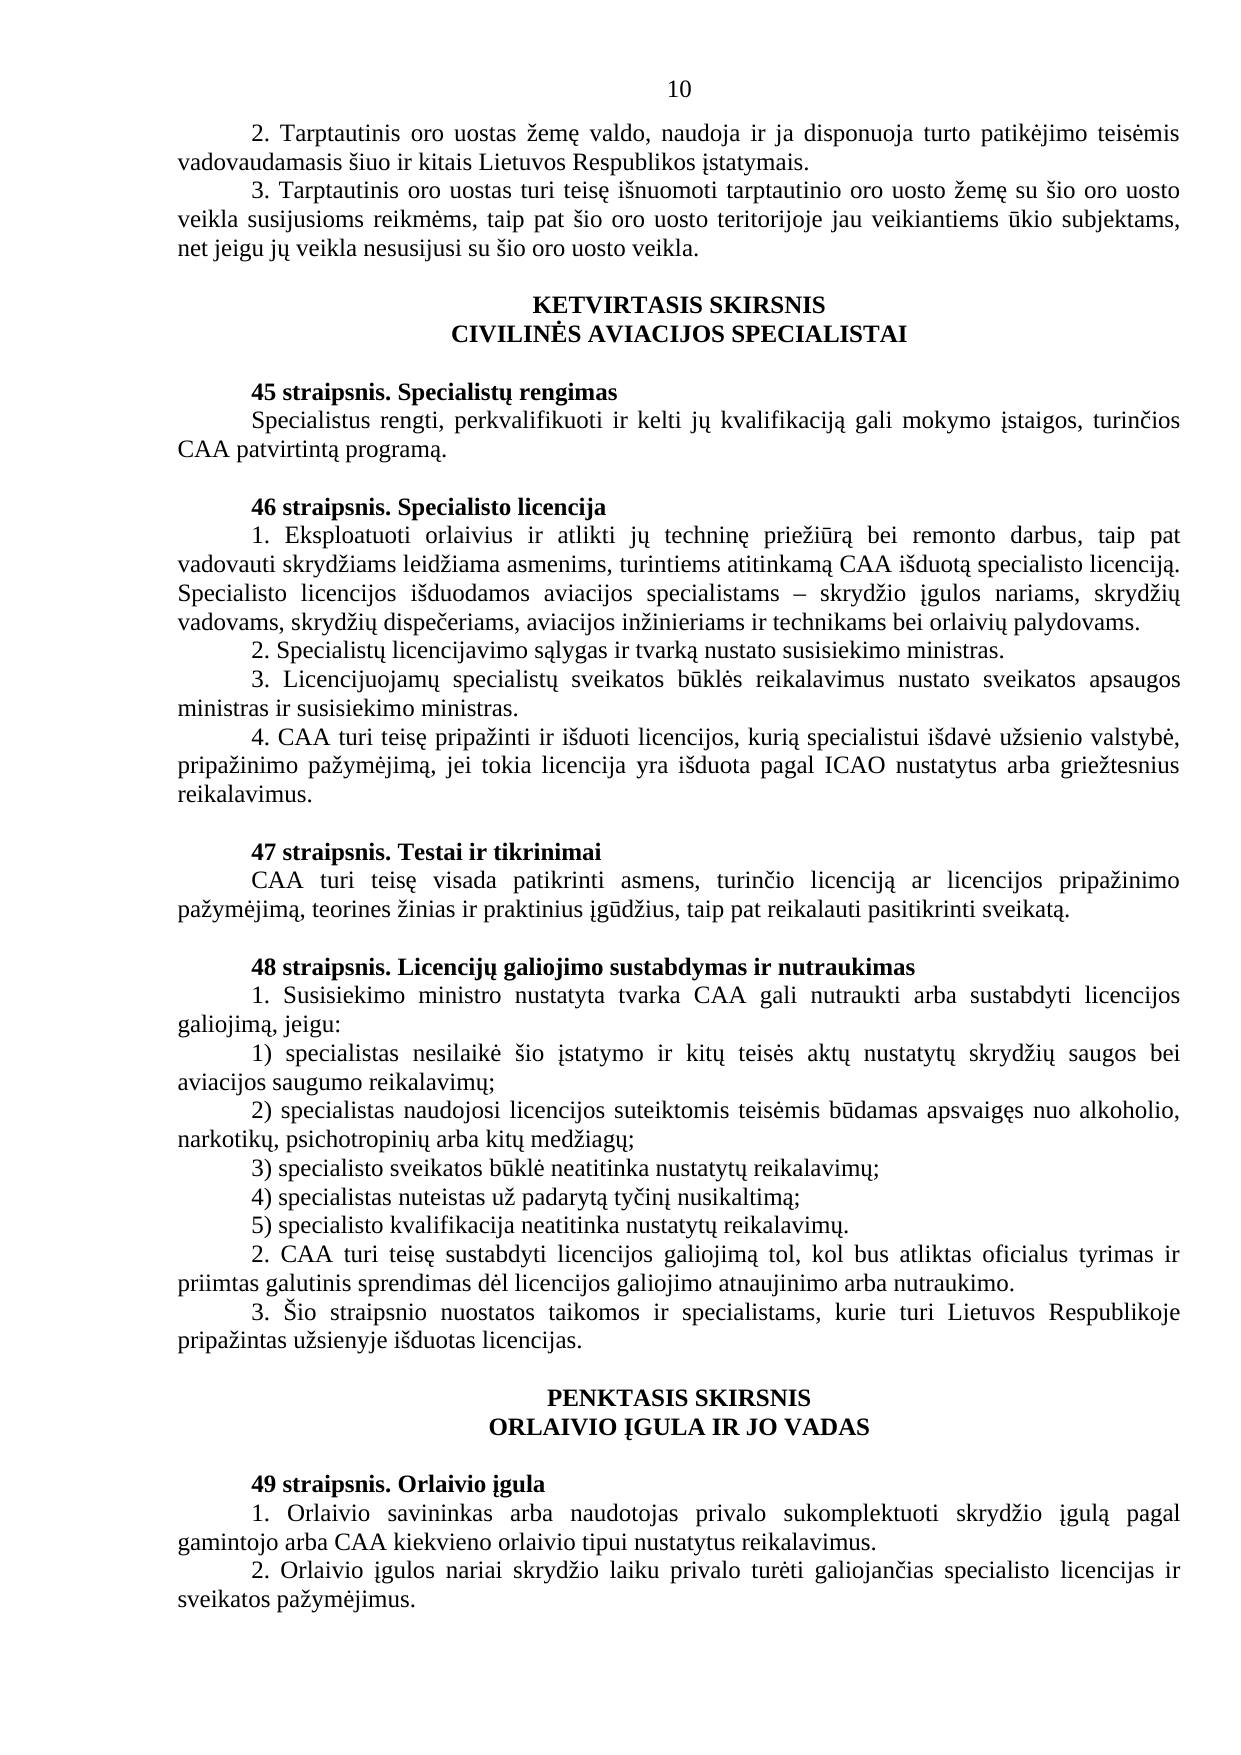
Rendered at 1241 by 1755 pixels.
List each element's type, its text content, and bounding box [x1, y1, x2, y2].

text 45 straipsnis. Specialistų rengimas [177, 377, 1181, 406]
text ORLAIVIO ĮGULA IR JO VADAS [177, 1412, 1181, 1441]
text 2. CAA turi teisę sustabdyti licencijos galiojimą tol, kol bus atliktas oficialus tyrimas ir priimtas galutinis sprendimas dėl licencijos galiojimo atnaujinimo arba nutraukimo. [177, 1239, 1181, 1297]
text 1. Eksploatuoti orlaivius ir atlikti jų techninę priežiūrą bei remonto darbus, taip pat vadovauti skrydžiams leidžiama asmenims, turintiems atitinkamą CAA išduotą specialisto licenciją. Specialisto licencijos išduodamos aviacijos specialistams – skrydžio įgulos nariams, skrydžių vadovams, skrydžių dispečeriams, aviacijos inžinieriams ir technikams bei orlaivių palydovams. [177, 521, 1181, 636]
text 1. Susisiekimo ministro nustatyta tvarka CAA gali nutraukti arba sustabdyti licencijos galiojimą, jeigu: [177, 981, 1181, 1038]
text 5) specialisto kvalifikacija neatitinka nustatytų reikalavimų. [177, 1211, 1181, 1239]
text Ketvirtasis skirsnis [177, 291, 1181, 319]
text 1) specialistas nesilaikė šio įstatymo ir kitų teisės aktų nustatytų skrydžių saugos bei aviacijos saugumo reikalavimų; [177, 1038, 1181, 1096]
text 3) specialisto sveikatos būklė neatitinka nustatytų reikalavimų; [177, 1153, 1181, 1182]
text Specialistus rengti, perkvalifikuoti ir kelti jų kvalifikaciją gali mokymo įstaigos, turinčios CAA patvirtintą programą. [177, 406, 1181, 463]
text 2. Orlaivio įgulos nariai skrydžio laiku privalo turėti galiojančias specialisto licencijas ir sveikatos pažymėjimus. [177, 1556, 1181, 1613]
text 2) specialistas naudojosi licencijos suteiktomis teisėmis būdamas apsvaigęs nuo alkoholio, narkotikų, psichotropinių arba kitų medžiagų; [177, 1096, 1181, 1153]
text 2. Tarptautinis oro uostas žemę valdo, naudoja ir ja disponuoja turto patikėjimo teisėmis vadovaudamasis šiuo ir kitais Lietuvos Respublikos įstatymais. [177, 118, 1181, 176]
text 48 straipsnis. Licencijų galiojimo sustabdymas ir nutraukimas [177, 952, 1181, 981]
text 47 straipsnis. Testai ir tikrinimai [177, 837, 1181, 866]
text 3. Licencijuojamų specialistų sveikatos būklės reikalavimus nustato sveikatos apsaugos ministras ir susisiekimo ministras. [177, 664, 1181, 722]
text 4. CAA turi teisę pripažinti ir išduoti licencijos, kurią specialistui išdavė užsienio valstybė, pripažinimo pažymėjimą, jei tokia licencija yra išduota pagal ICAO nustatytus arba griežtesnius reikalavimus. [177, 722, 1181, 808]
text CAA turi teisę visada patikrinti asmens, turinčio licenciją ar licencijos pripažinimo pažymėjimą, teorines žinias ir praktinius įgūdžius, taip pat reikalauti pasitikrinti sveikatą. [177, 866, 1181, 923]
text 3. Tarptautinis oro uostas turi teisę išnuomoti tarptautinio oro uosto žemę su šio oro uosto veikla susijusioms reikmėms, taip pat šio oro uosto teritorijoje jau veikiantiems ūkio subjektams, net jeigu jų veikla nesusijusi su šio oro uosto veikla. [177, 176, 1181, 262]
text 3. Šio straipsnio nuostatos taikomos ir specialistams, kurie turi Lietuvos Respublikoje pripažintas užsienyje išduotas licencijas. [177, 1297, 1181, 1354]
text 49 straipsnis. Orlaivio įgula [177, 1469, 1181, 1498]
text 46 straipsnis. Specialisto licencija [177, 492, 1181, 521]
text 1. Orlaivio savininkas arba naudotojas privalo sukomplektuoti skrydžio įgulą pagal gamintojo arba CAA kiekvieno orlaivio tipui nustatytus reikalavimus. [177, 1498, 1181, 1556]
text CIVILINĖS AVIACIJOS SPECIALISTAI [177, 319, 1181, 348]
text 4) specialistas nuteistas už padarytą tyčinį nusikaltimą; [177, 1182, 1181, 1211]
text Penktasis skirsnis [177, 1383, 1181, 1412]
text 2. Specialistų licencijavimo sąlygas ir tvarką nustato susisiekimo ministras. [177, 636, 1181, 664]
